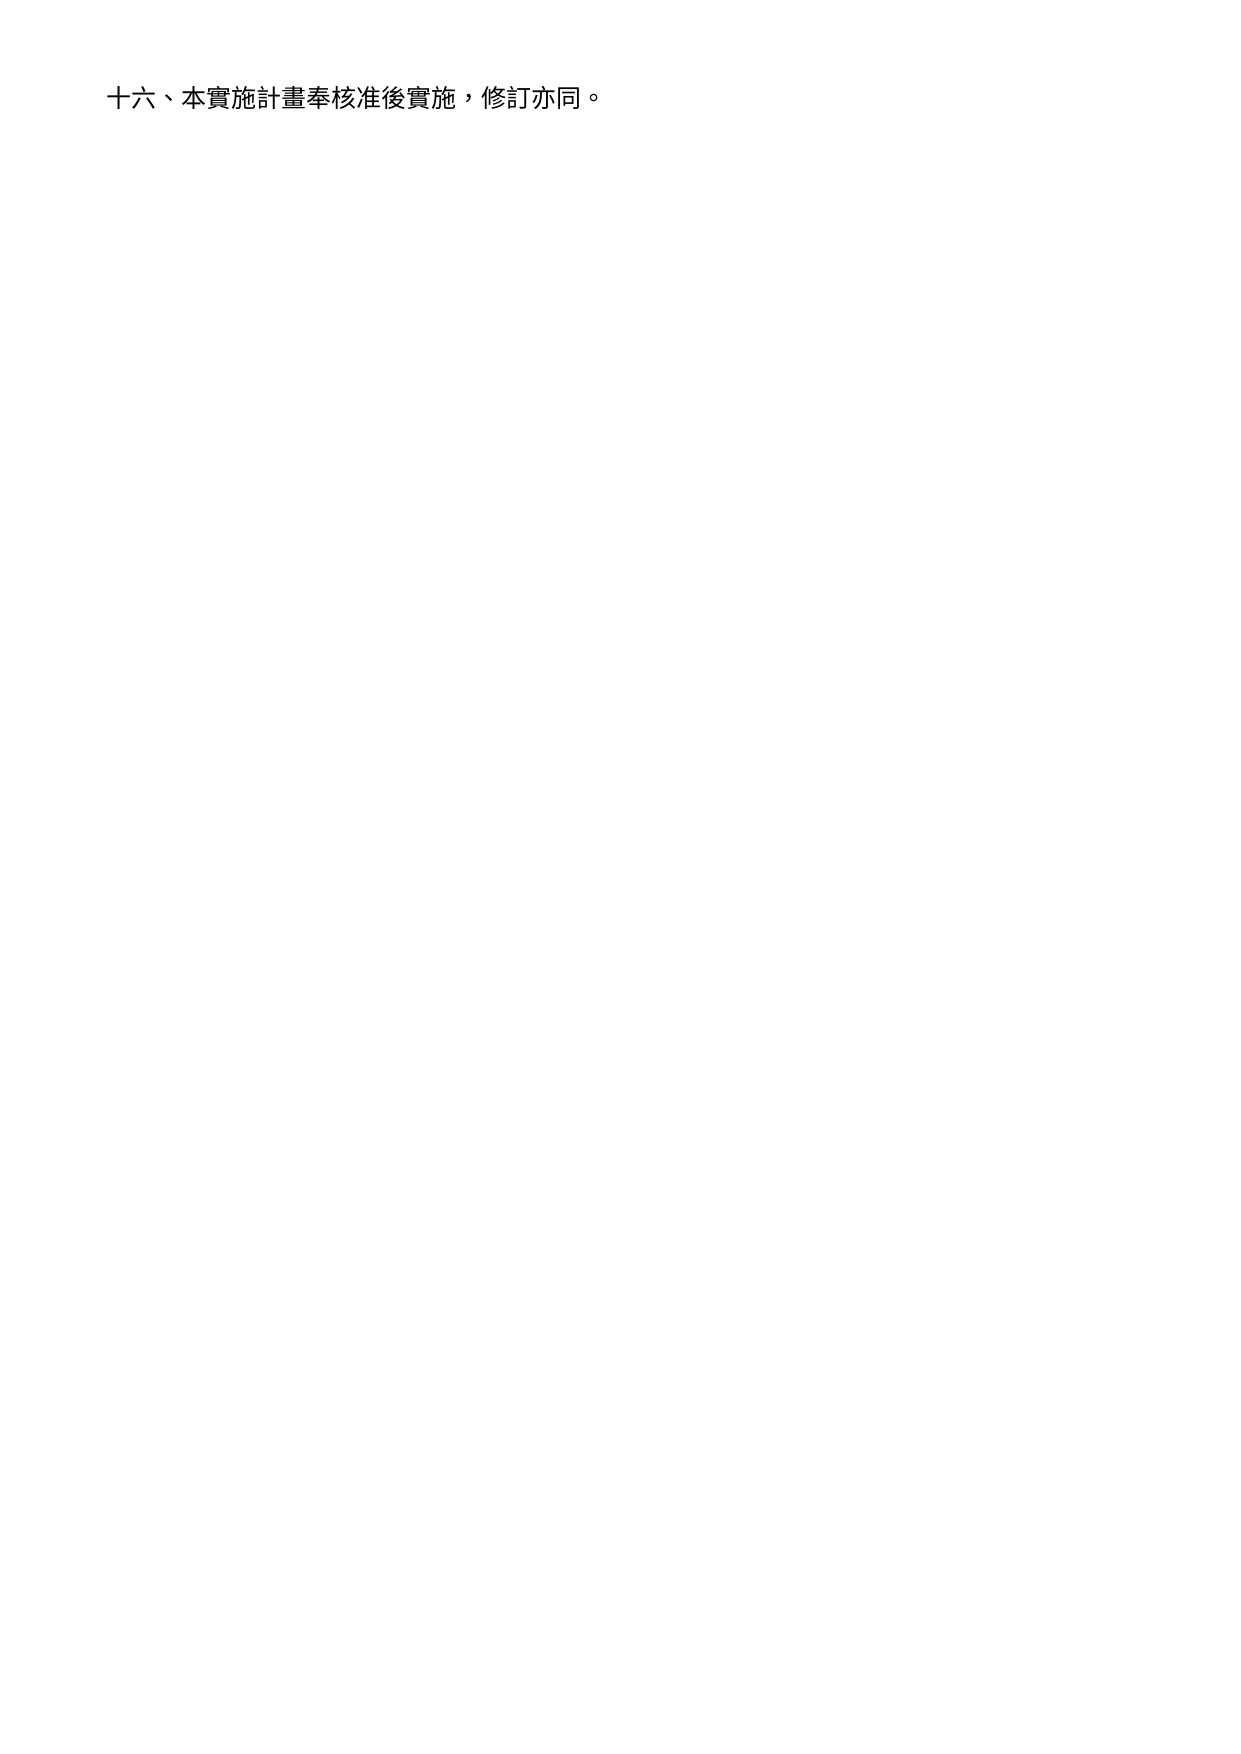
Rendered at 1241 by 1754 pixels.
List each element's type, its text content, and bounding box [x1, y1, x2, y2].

text 十六、本實施計畫奉核准後實施，修訂亦同。 [106, 74, 1134, 116]
